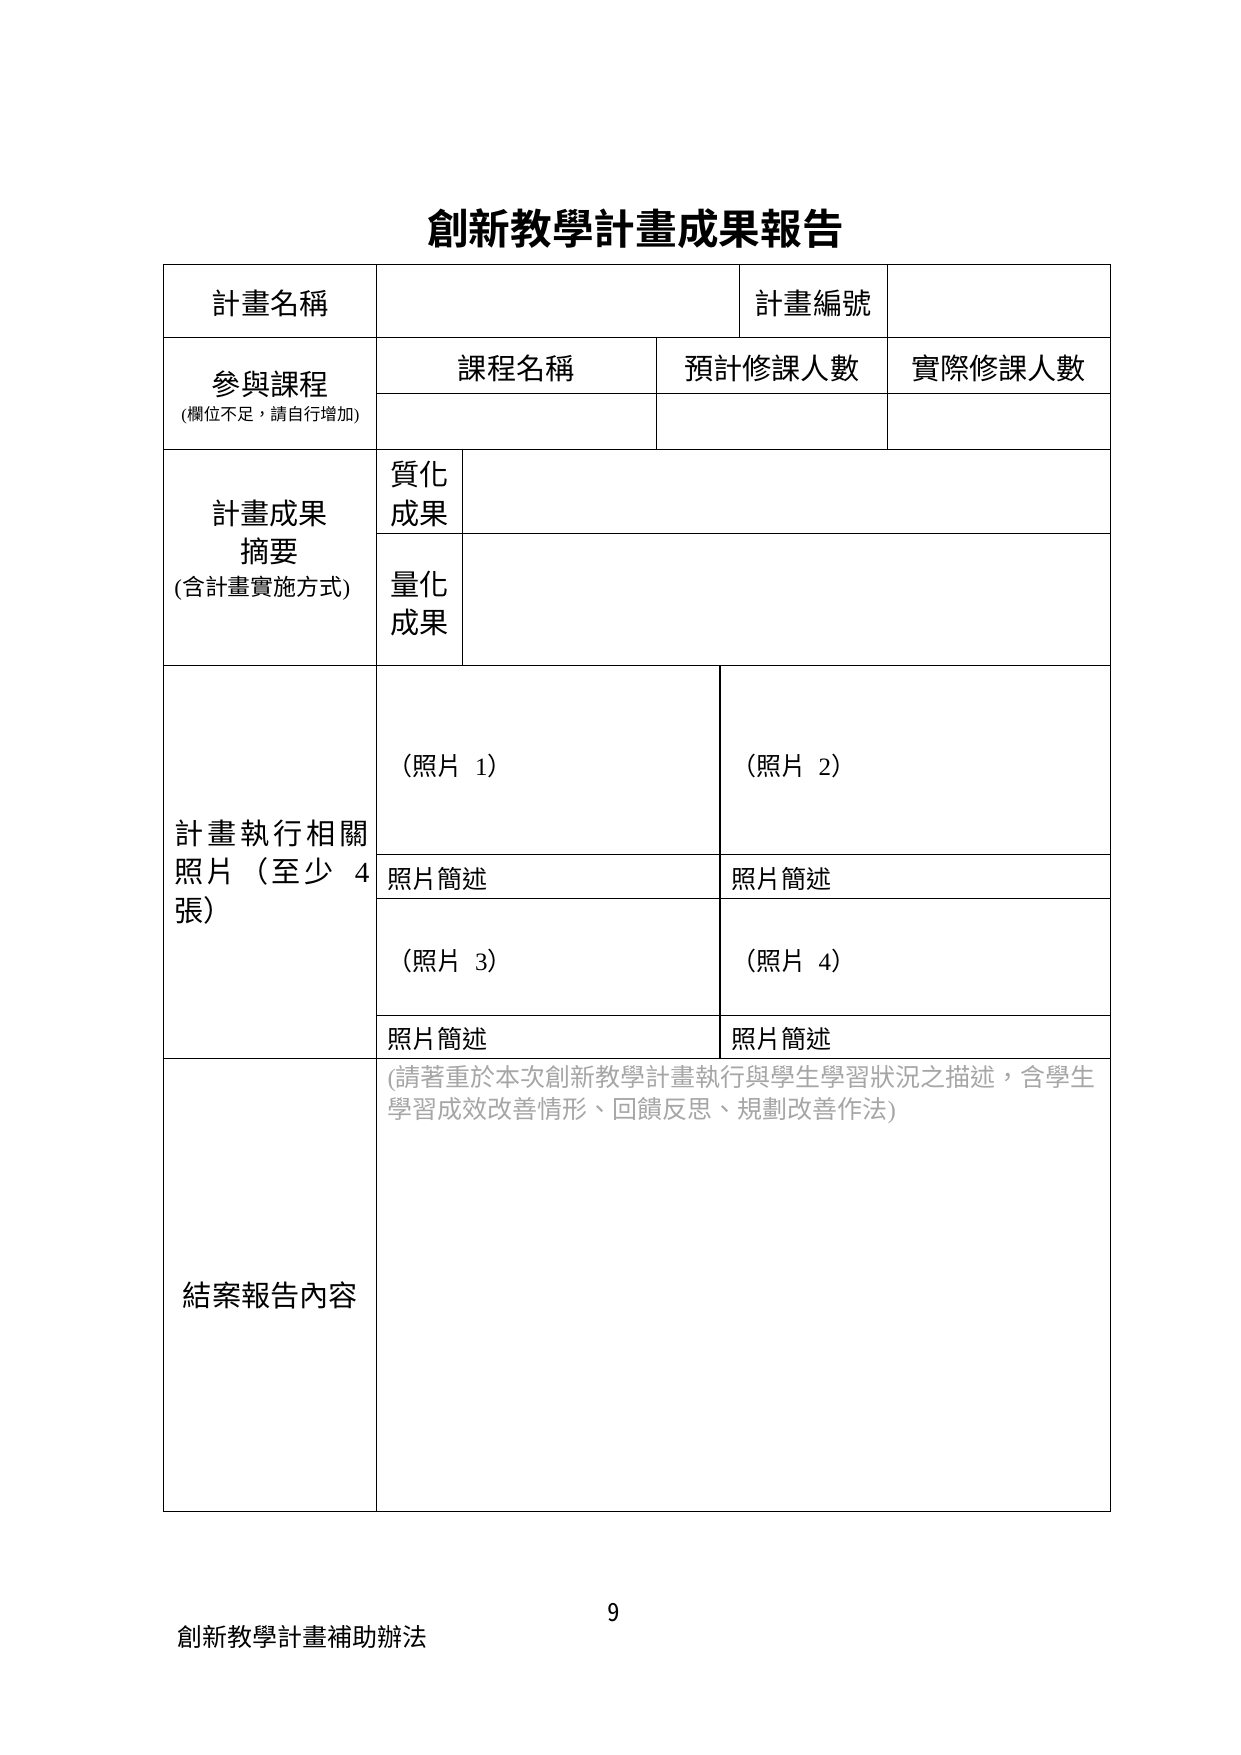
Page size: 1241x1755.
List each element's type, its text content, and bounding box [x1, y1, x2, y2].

table_header [377, 265, 739, 337]
table_cell [888, 394, 1110, 449]
table_cell 質化成果 [377, 450, 462, 533]
table_cell 照片簡述 [721, 1016, 1110, 1058]
table_cell 實際修課人數 [888, 338, 1110, 393]
subtitle 創新教學計畫成果報告 [389, 196, 881, 256]
table_cell 量化成果 [377, 534, 462, 665]
table_cell （照片 3） [377, 899, 719, 1014]
table_cell 計畫執行相關照片（至少 4 張） [164, 666, 376, 1058]
table_header 計畫編號 [740, 265, 887, 337]
table_cell 照片簡述 [721, 855, 1110, 897]
table_cell 課程名稱 [377, 338, 656, 393]
table_cell 計畫成果摘要 (含計畫實施方式) [164, 450, 376, 665]
table_cell [463, 534, 1110, 665]
table_cell 結案報告內容 [164, 1059, 376, 1511]
table_cell （照片 2） [721, 666, 1110, 854]
table_cell 預計修課人數 [657, 338, 887, 393]
table_header [888, 265, 1110, 337]
table_cell 照片簡述 [377, 855, 719, 897]
table_cell (請著重於本次創新教學計畫執行與學生學習狀況之描述，含學生學習成效改善情形、回饋反思、規劃改善作法) [377, 1059, 1110, 1511]
table_header 計畫名稱 [164, 265, 376, 337]
table_cell （照片 4） [721, 899, 1110, 1014]
table_cell 照片簡述 [377, 1016, 719, 1058]
table_cell [657, 394, 887, 449]
table_cell [377, 394, 656, 449]
table_cell （照片 1） [377, 666, 719, 854]
table_cell [463, 450, 1110, 533]
table_cell 參與課程 (欄位不足，請自行增加) [164, 338, 376, 449]
